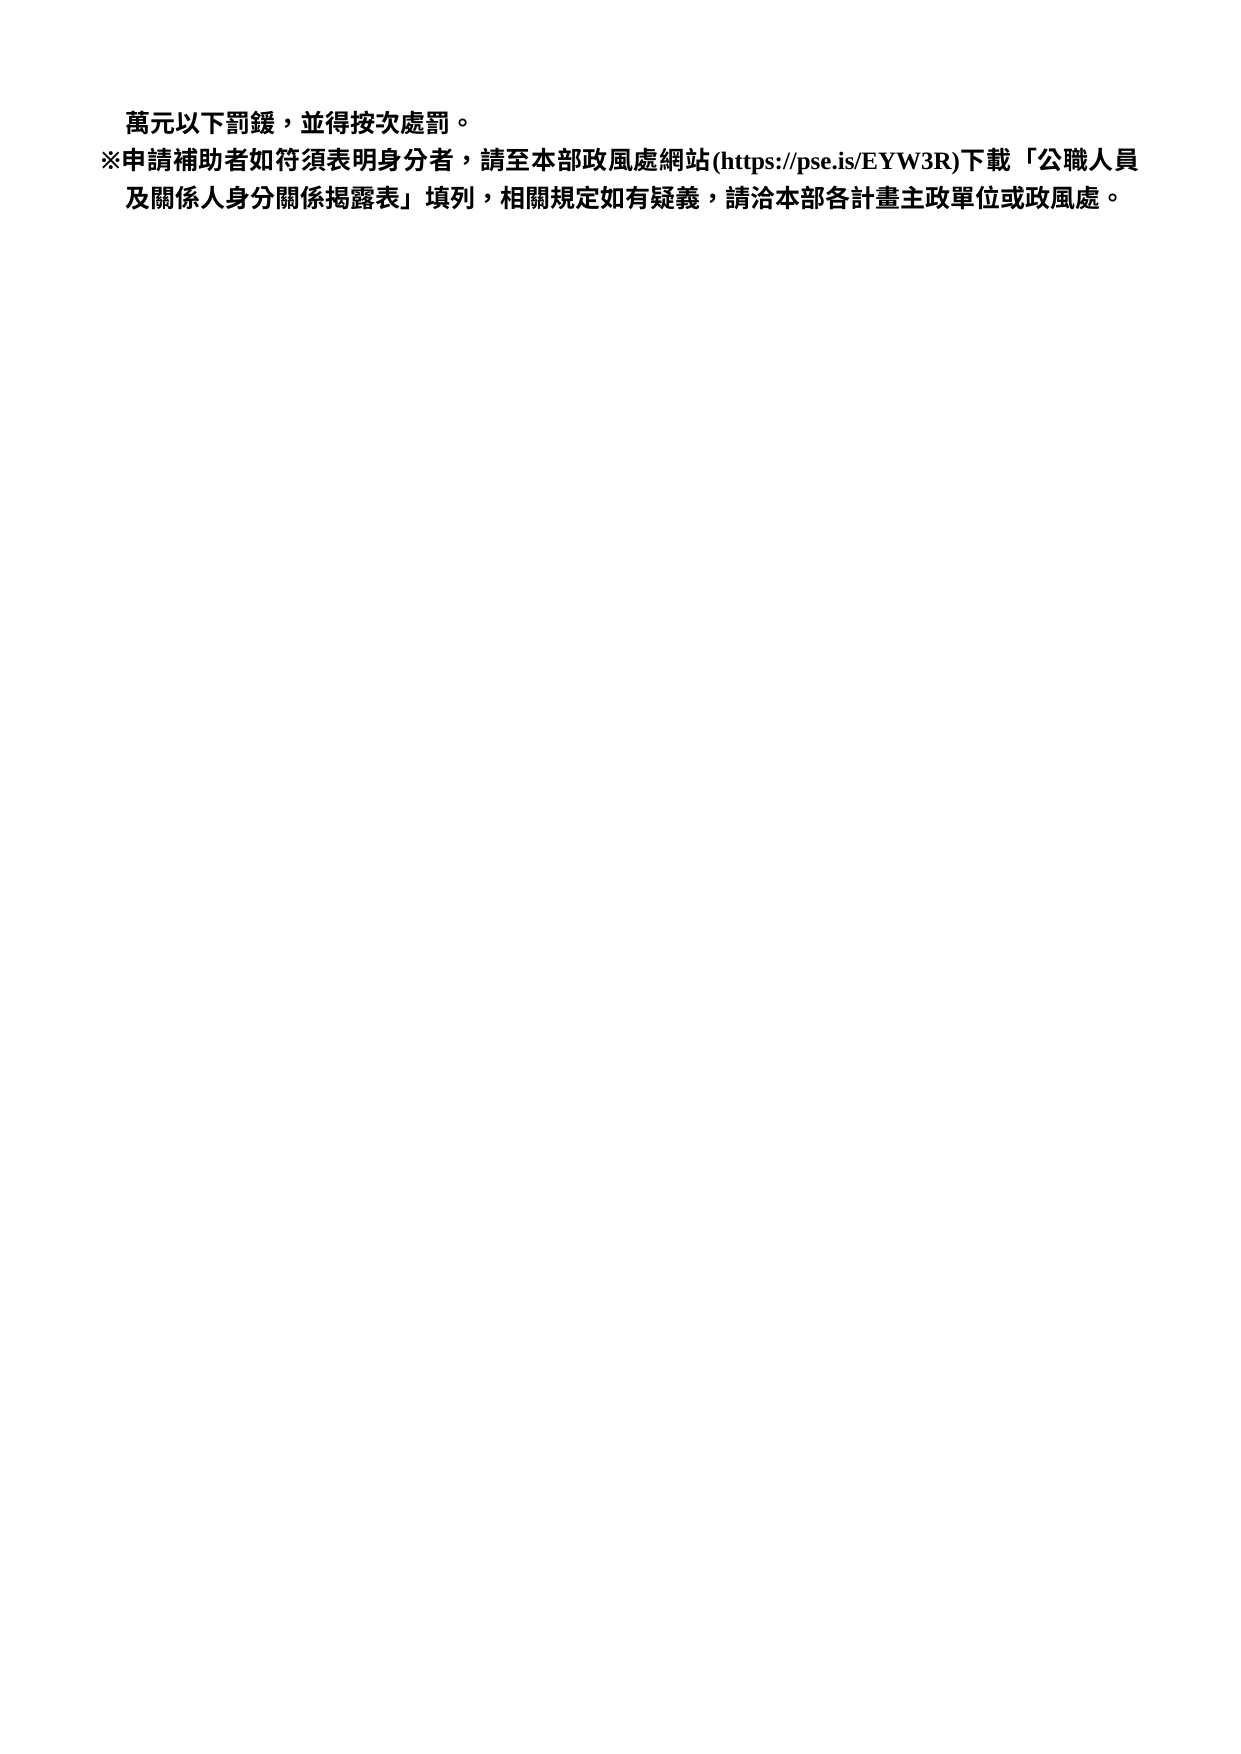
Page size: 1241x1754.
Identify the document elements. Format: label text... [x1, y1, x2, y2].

text ※申請補助者如符須表明身分者，請至本部政風處網站(https://pse.is/EYW3R)下載「公職人員及關係人身分關係揭露表」填列，相關規定如有疑義，請洽本部各計畫主政單位或政風處。 [100, 134, 1140, 209]
text 萬元以下罰鍰，並得按次處罰。 [100, 96, 1140, 134]
